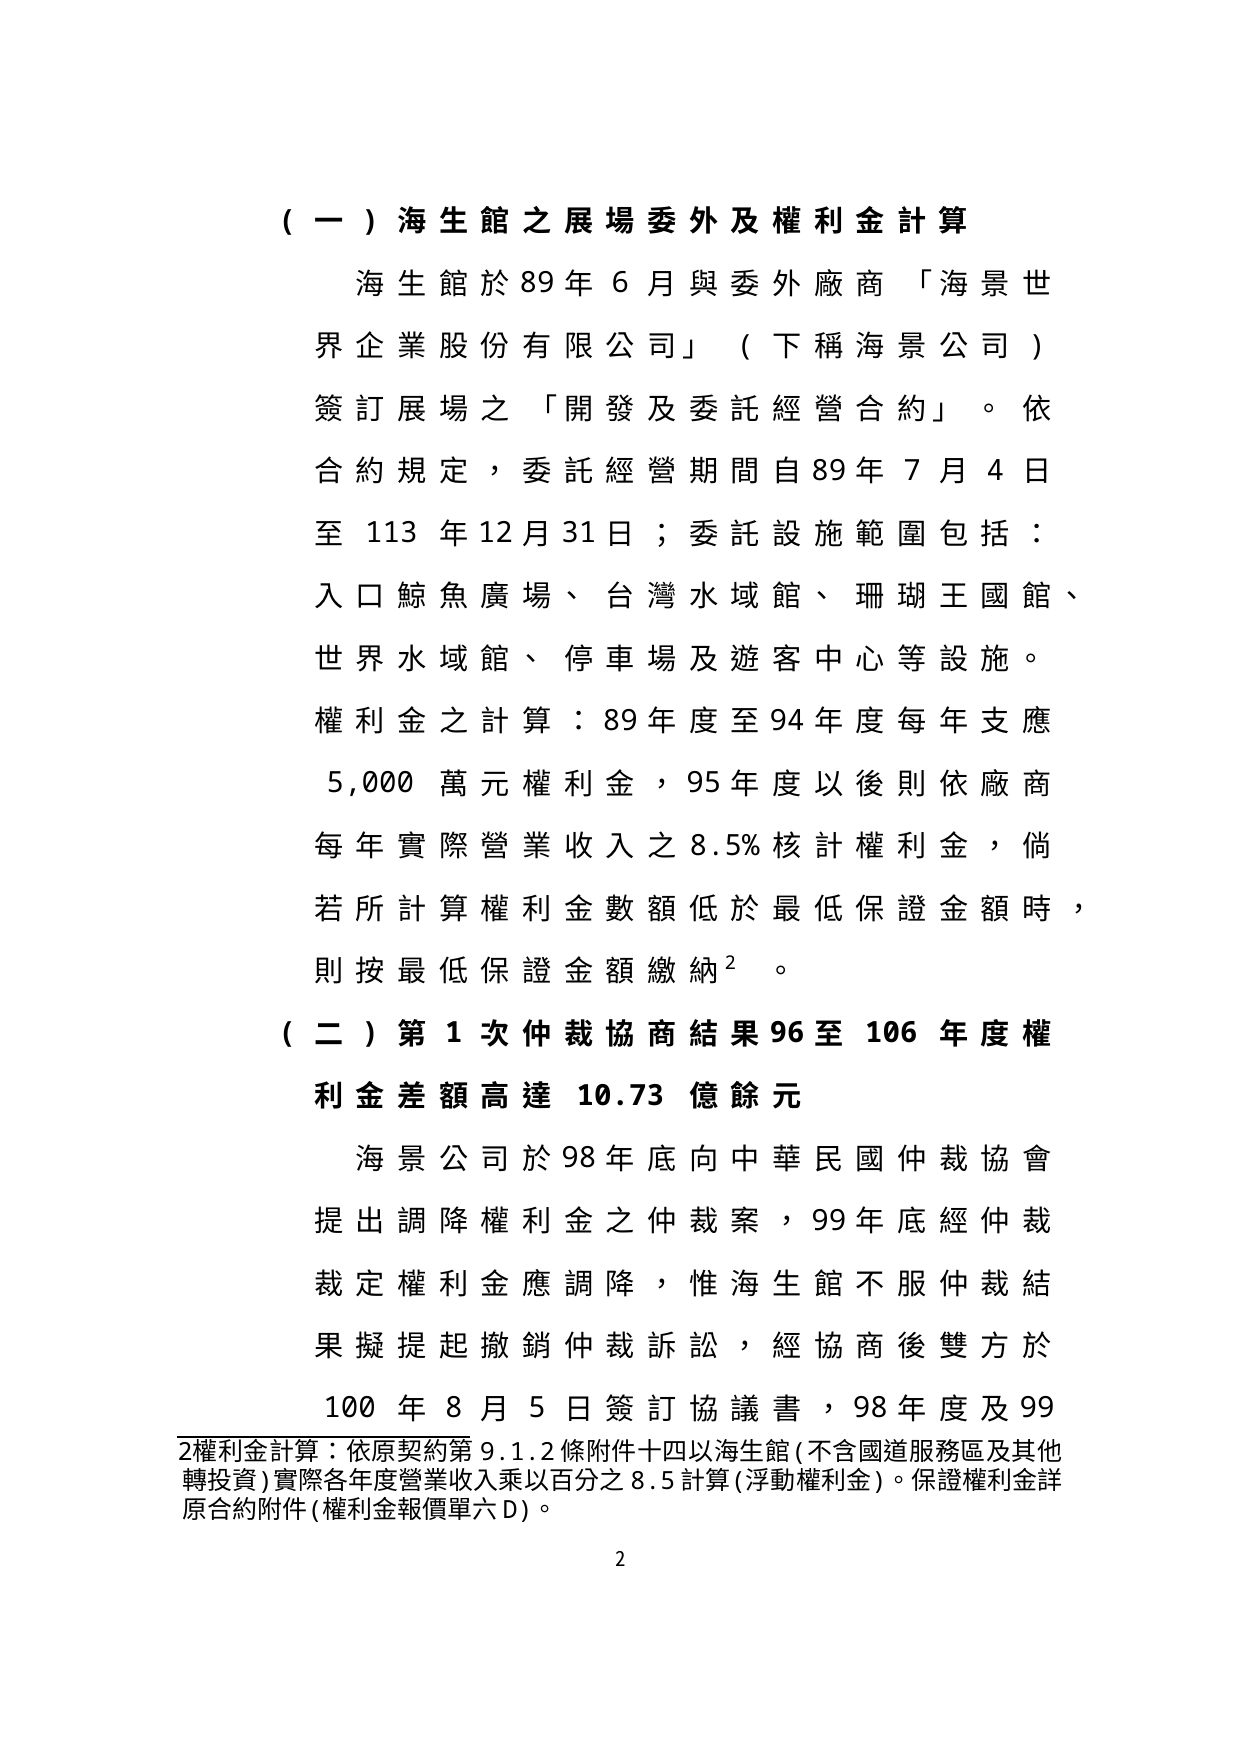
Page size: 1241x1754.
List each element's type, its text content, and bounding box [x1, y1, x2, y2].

text 海生館於89年6月與委外廠商「海景世界企業股份有限公司」(下稱海景公司)簽訂展場之「開發及委託經營合約」。依合約規定，委託經營期間自89年7月4日至113年12月31日；委託設施範圍包括：入口鯨魚廣場、台灣水域館、珊瑚王國館、世界水域館、停車場及遊客中心等設施。權利金之計算：89年度至94年度每年支應5,000萬元權利金，95年度以後則依廠商每年實際營業收入之8.5%核計權利金，倘若所計算權利金數額低於最低保證金額時，則按最低保證金額繳納。 [271, 240, 1058, 990]
text 權利金計算：依原契約第9.1.2條附件十四以海生館(不含國道服務區及其他轉投資)實際各年度營業收入乘以百分之8.5計算(浮動權利金)。保證權利金詳原合約附件(權利金報價單六D)。 [177, 1437, 1063, 1525]
text (一)海生館之展場委外及權利金計算 [242, 177, 1058, 240]
text (二)第1次仲裁協商結果96至106年度權利金差額高達10.73億餘元 [242, 990, 1058, 1115]
text 海景公司於98年底向中華民國仲裁協會提出調降權利金之仲裁案，99年底經仲裁裁定權利金應調降，惟海生館不服仲裁結果擬提起撤銷仲裁訴訟，經協商後雙方於100年8月5日簽訂協議書，98年度及99 [271, 1115, 1058, 1427]
